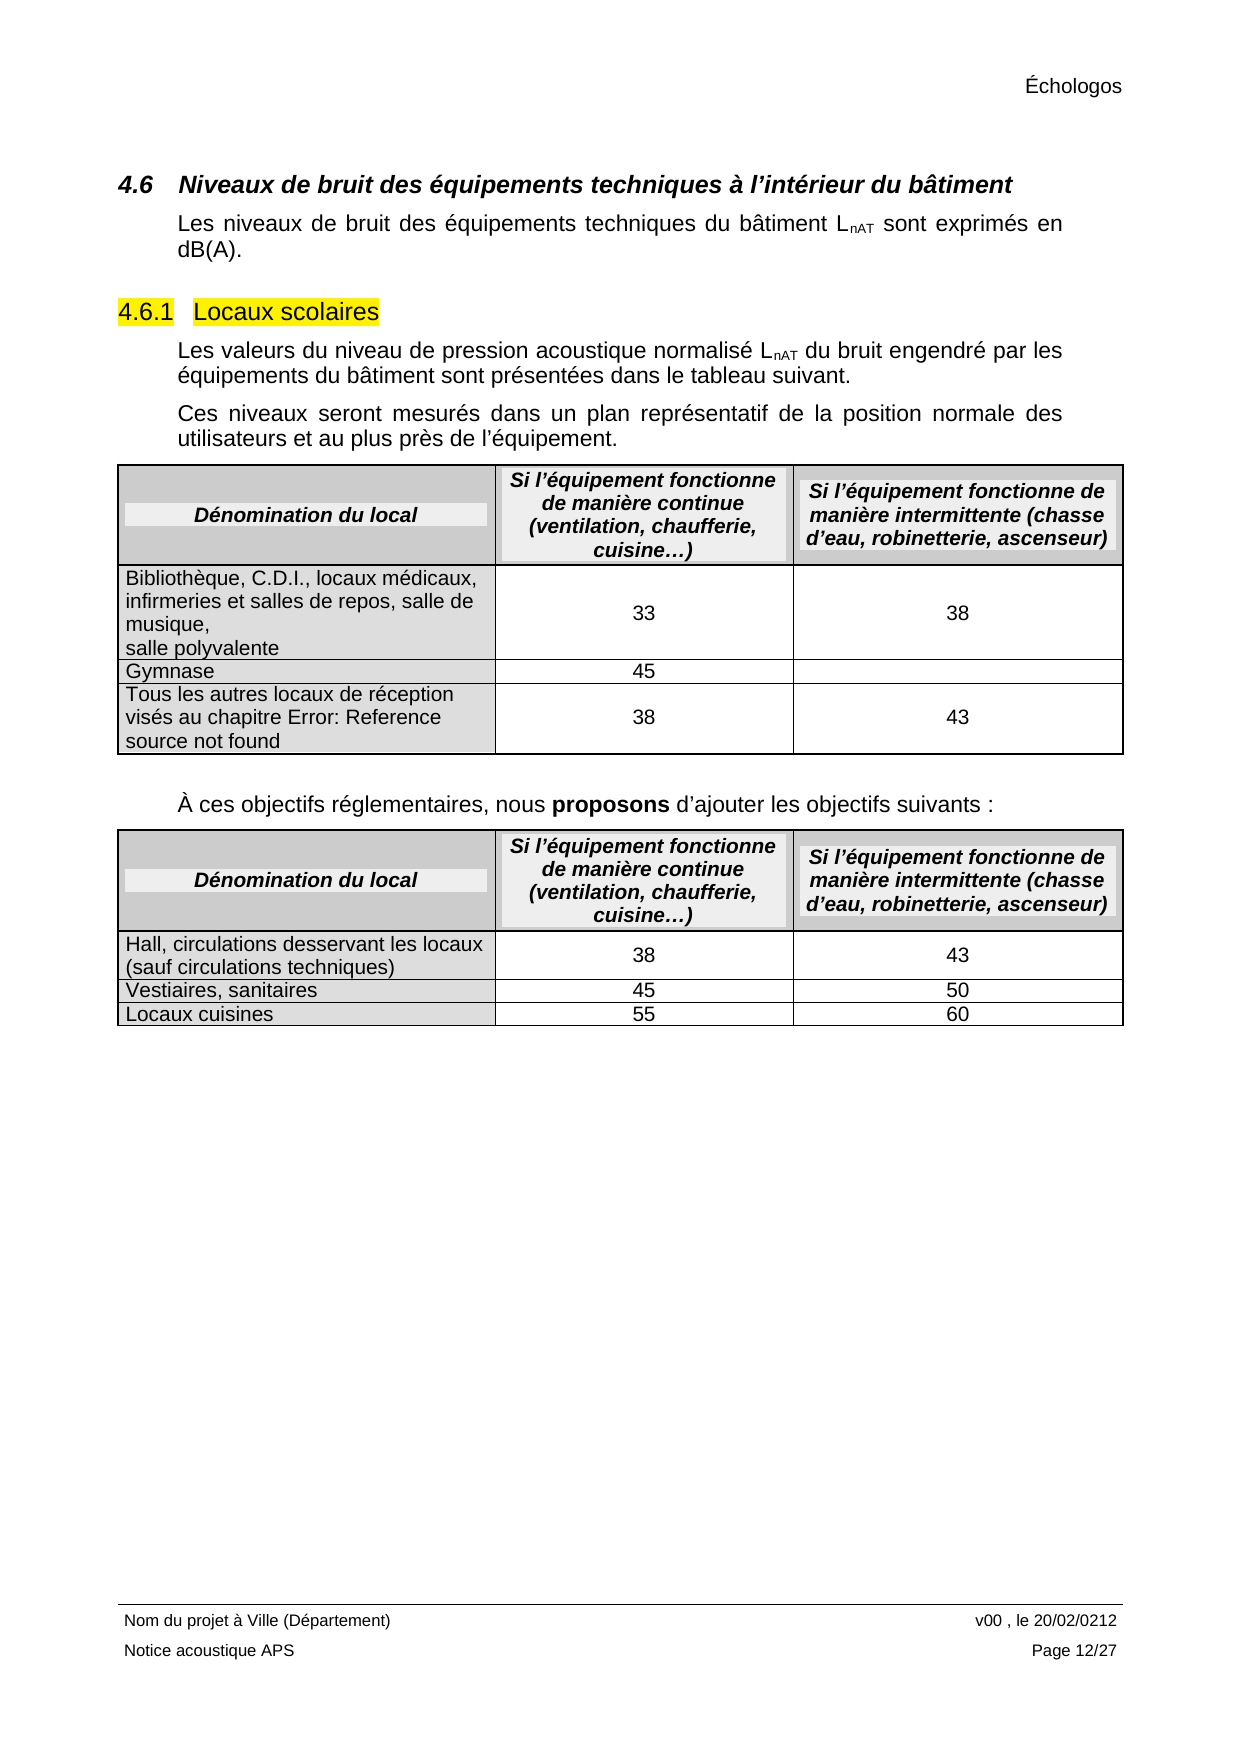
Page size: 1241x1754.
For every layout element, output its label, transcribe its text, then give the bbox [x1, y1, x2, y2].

subtitle Niveaux de bruit des équipements techniques à l’intérieur du bâtiment [118, 171, 1122, 199]
table_cell 38 [496, 932, 793, 979]
table_cell 55 [496, 1003, 793, 1025]
table_cell Tous les autres locaux de réception visés au chapitre Erreur : source de la référence non trouvée [119, 684, 495, 752]
text À ces objectifs réglementaires, nous proposons d’ajouter les objectifs suivants : [177, 792, 1063, 817]
table_cell 38 [794, 566, 1122, 659]
table_cell 45 [496, 660, 793, 683]
table_cell Gymnase [119, 660, 495, 683]
text Les niveaux de bruit des équipements techniques du bâtiment LnAT sont exprimés en dB(A). [177, 211, 1063, 262]
table_header Si l’équipement fonctionne de manière intermittente (chasse d’eau, robinetterie, ascenseur) [794, 831, 1122, 930]
table_header Si l’équipement fonctionne de manière intermittente (chasse d’eau, robinetterie, ascenseur) [794, 466, 1122, 564]
table_header Si l’équipement fonctionne de manière continue (ventilation, chaufferie, cuisine…) [496, 466, 793, 564]
subtitle Locaux scolaires [118, 298, 1122, 326]
table_cell Vestiaires, sanitaires [119, 980, 495, 1002]
text Les valeurs du niveau de pression acoustique normalisé LnAT du bruit engendré par les équipements du bâtiment sont présentées dans le tableau suivant. [177, 337, 1063, 389]
table_cell Bibliothèque, C.D.I., locaux médicaux, infirmeries et salles de repos, salle de musique, salle polyvalente [119, 566, 495, 659]
table_header Dénomination du local [119, 831, 495, 930]
table_cell 45 [496, 980, 793, 1002]
table_cell 43 [794, 684, 1122, 752]
table_header Dénomination du local [119, 466, 495, 564]
table_cell 60 [794, 1003, 1122, 1025]
table_cell 33 [496, 566, 793, 659]
text Ces niveaux seront mesurés dans un plan représentatif de la position normale des utilisateurs et au plus près de l’équipement. [177, 400, 1063, 452]
table_header Si l’équipement fonctionne de manière continue (ventilation, chaufferie, cuisine…) [496, 831, 793, 930]
table_cell 38 [496, 684, 793, 752]
table_cell [794, 660, 1122, 683]
table_cell 43 [794, 932, 1122, 979]
table_cell Hall, circulations desservant les locaux (sauf circulations techniques) [119, 932, 495, 979]
table_cell 50 [794, 980, 1122, 1002]
table_cell Locaux cuisines [119, 1003, 495, 1025]
